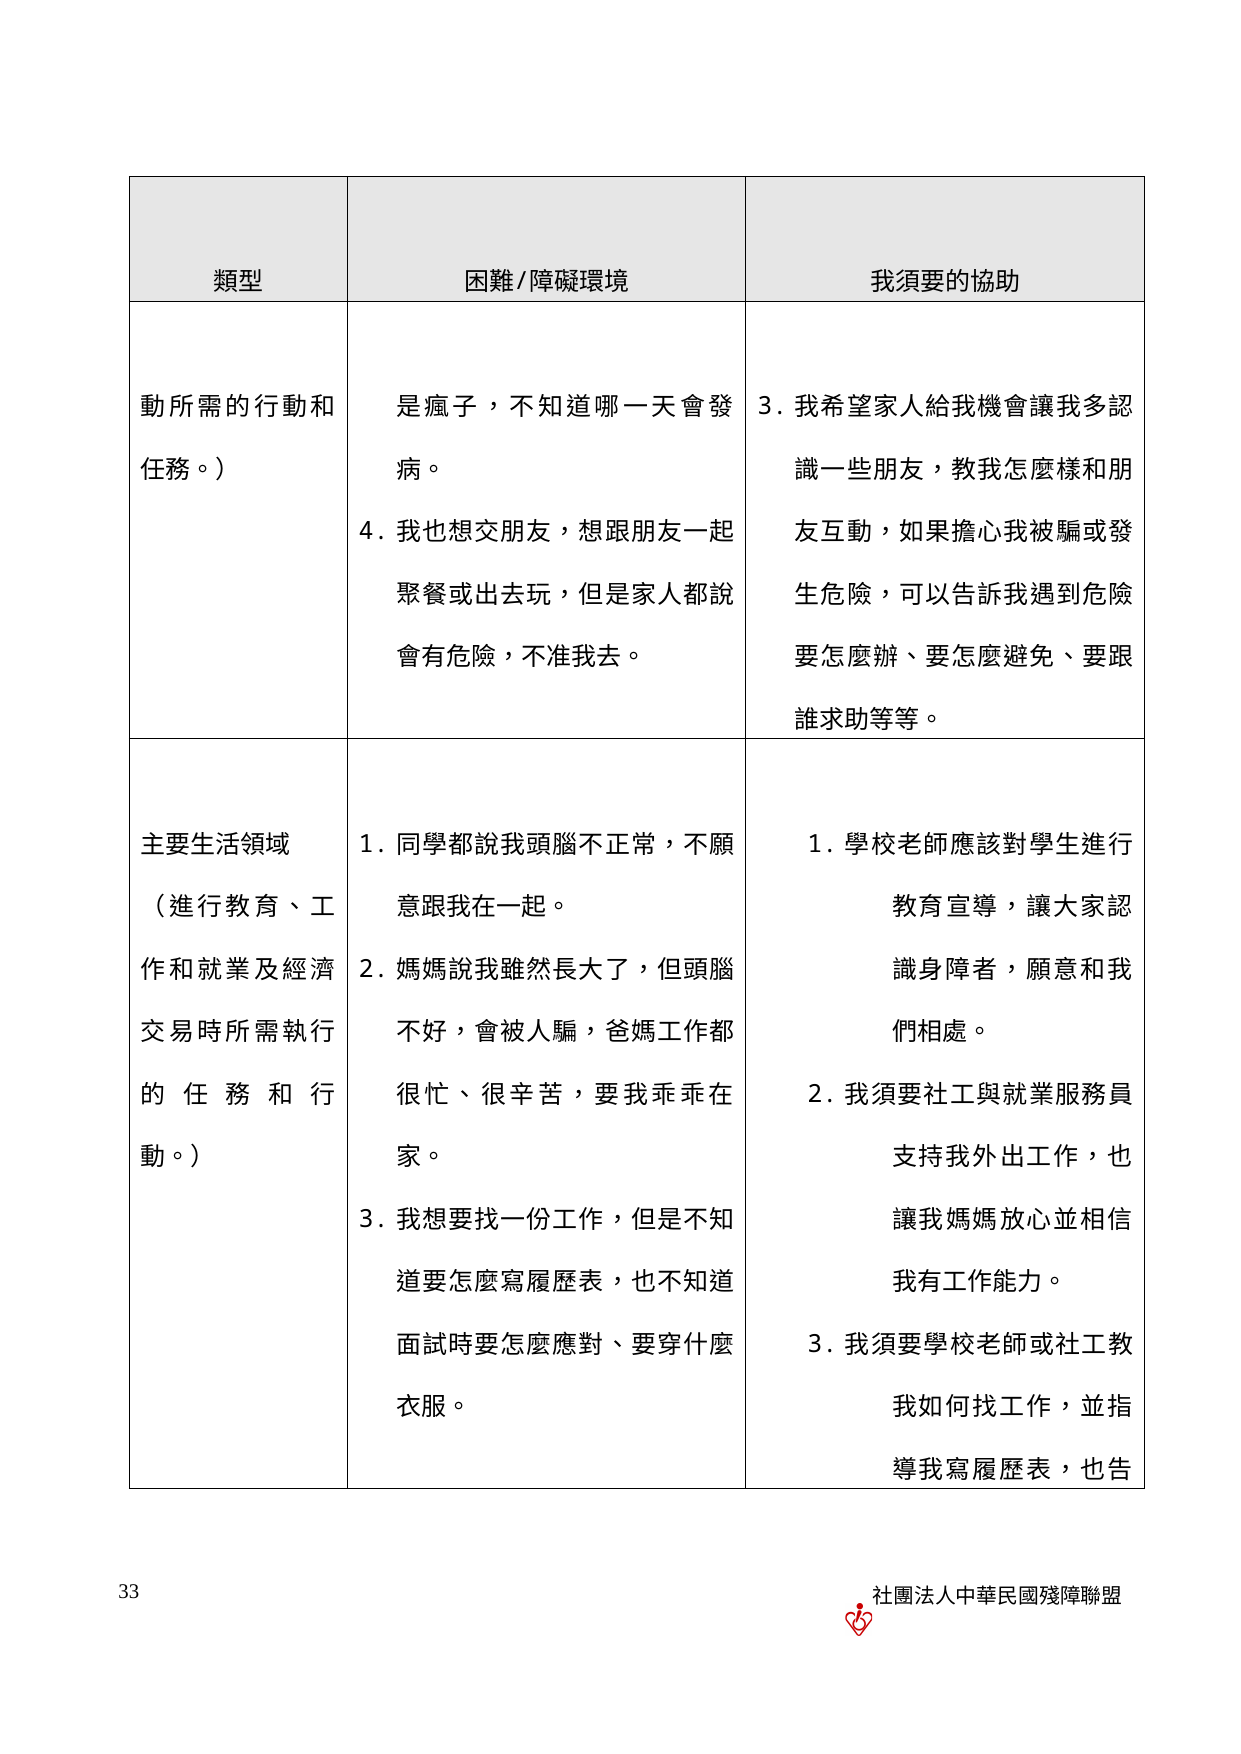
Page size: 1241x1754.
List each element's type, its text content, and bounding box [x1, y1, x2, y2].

table_header 我須要的協助 [746, 177, 1144, 301]
table_cell 是瘋子，不知道哪一天會發病。 我也想交朋友，想跟朋友一起聚餐或出去玩，但是家人都說會有危險，不准我去。 [348, 302, 745, 738]
table_cell 學校老師應該對學生進行教育宣導，讓大家認識身障者，願意和我們相處。 我須要社工與就業服務員支持我外出工作，也讓我媽媽放心並相信我有工作能力。 我須要學校老師或社工教我如何找工作，並指導我寫履歷表，也告 [746, 739, 1144, 1488]
table_header 困難/障礙環境 [348, 177, 745, 301]
table_cell 同學都說我頭腦不正常，不願意跟我在一起。 媽媽說我雖然長大了，但頭腦不好，會被人騙，爸媽工作都很忙、很辛苦，要我乖乖在家。 我想要找一份工作，但是不知道要怎麼寫履歷表，也不知道面試時要怎麼應對、要穿什麼衣服。 [348, 739, 745, 1488]
table_header 類型 [130, 177, 347, 301]
table_cell 我須要社工跟我的家人溝通，減少我媽媽的疑慮，也希望社工可以對我的結婚與生小孩計畫提供相關的協助資源。 希望新聞報導減少對精障者的負面報導，多點教育宣導，讓大家認識精障者。 我希望家人給我機會讓我多認識一些朋友，教我怎麼樣和朋友互動，如果擔心我被騙或發生危險，可以告訴我遇到危險要怎麼辦、要怎麼避免、要跟誰求助等等。 [746, 302, 1144, 738]
table_cell 動所需的行動和任務。） [130, 302, 347, 738]
table_cell 主要生活領域 （進行教育、工作和就業及經濟交易時所需執行的任務和行動。） [130, 739, 347, 1488]
